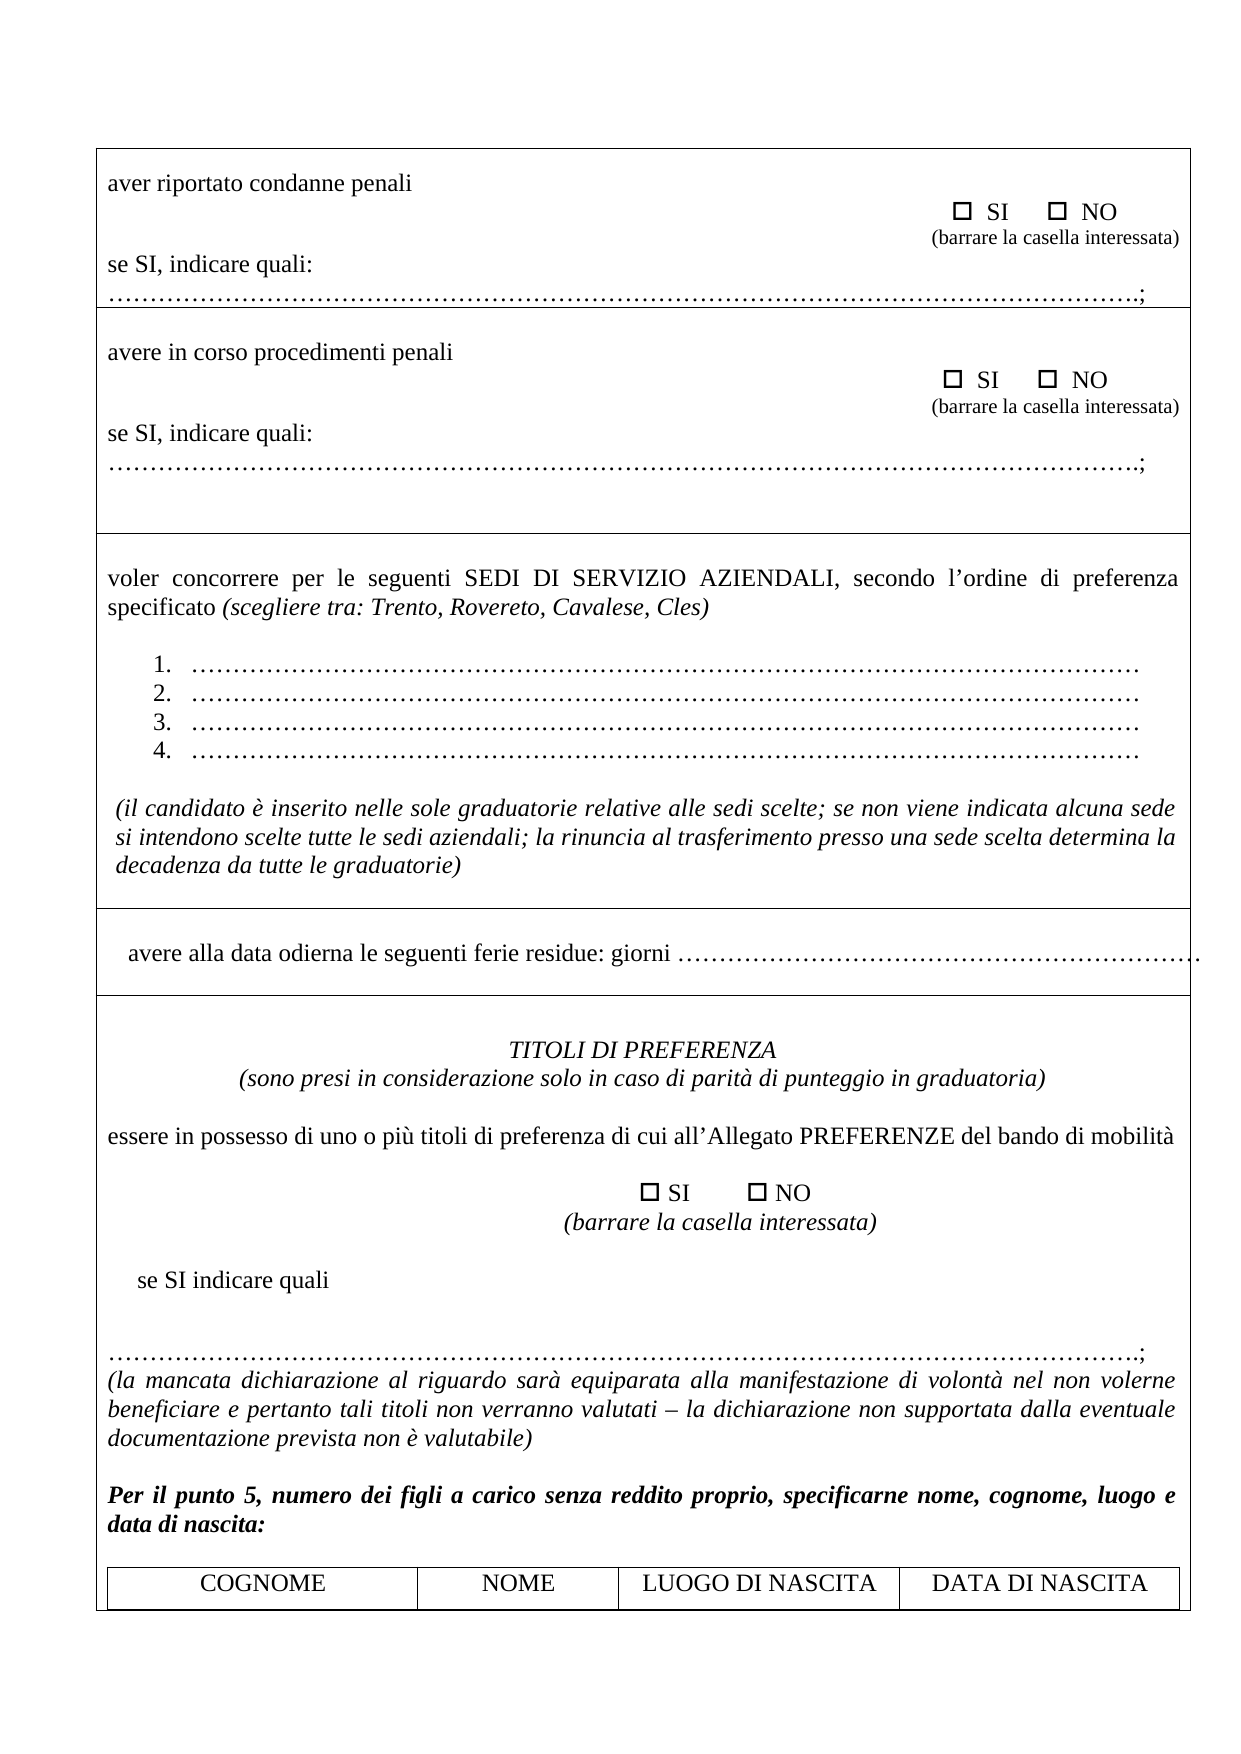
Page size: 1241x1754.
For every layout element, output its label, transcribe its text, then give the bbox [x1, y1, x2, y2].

table_cell voler concorrere per le seguenti SEDI DI SERVIZIO AZIENDALI, secondo l’ordine di preferenza specificato (scegliere tra: Trento, Rovereto, Cavalese, Cles) …………………………………………………………………………………………………… …………………………………………………………………………………………………… …………………………………………………………………………………………………… …………………………………………………………………………………………………… (il candidato è inserito nelle sole graduatorie relative alle sedi scelte; se non viene indicata alcuna sede si intendono scelte tutte le sedi aziendali; la rinuncia al trasferimento presso una sede scelta determina la decadenza da tutte le graduatorie) [97, 534, 1190, 908]
table_header LUOGO DI NASCITA [619, 1568, 899, 1609]
table_cell aver riportato condanne penali  SI  NO (barrare la casella interessata) se SI, indicare quali: …………………………………………………………………………………………………………….; [97, 149, 1190, 307]
table_cell [73, 908, 96, 995]
table_cell avere in corso procedimenti penali  SI  NO (barrare la casella interessata) se SI, indicare quali: …………………………………………………………………………………………………………….; [97, 308, 1190, 533]
table_header NOME [418, 1568, 618, 1609]
table_cell [73, 148, 96, 307]
table_header COGNOME [108, 1568, 417, 1609]
table_cell [73, 307, 96, 533]
table_cell TITOLI DI PREFERENZA (sono presi in considerazione solo in caso di parità di punteggio in graduatoria) essere in possesso di uno o più titoli di preferenza di cui all’Allegato PREFERENZE del bando di mobilità  SI  NO (barrare la casella interessata) se SI indicare quali …………………………………………………………………………………………………………….; (la mancata dichiarazione al riguardo sarà equiparata alla manifestazione di volontà nel non volerne beneficiare e pertanto tali titoli non verranno valutati – la dichiarazione non supportata dalla eventuale documentazione prevista non è valutabile) Per il punto 5, numero dei figli a carico senza reddito proprio, specificarne nome, cognome, luogo e data di nascita: [97, 996, 1190, 1610]
table_cell [73, 533, 96, 908]
table_header DATA DI NASCITA [900, 1568, 1179, 1609]
table_cell avere alla data odierna le seguenti ferie residue: giorni ……………………………………………………… [97, 909, 1190, 995]
table_cell [73, 995, 96, 1610]
